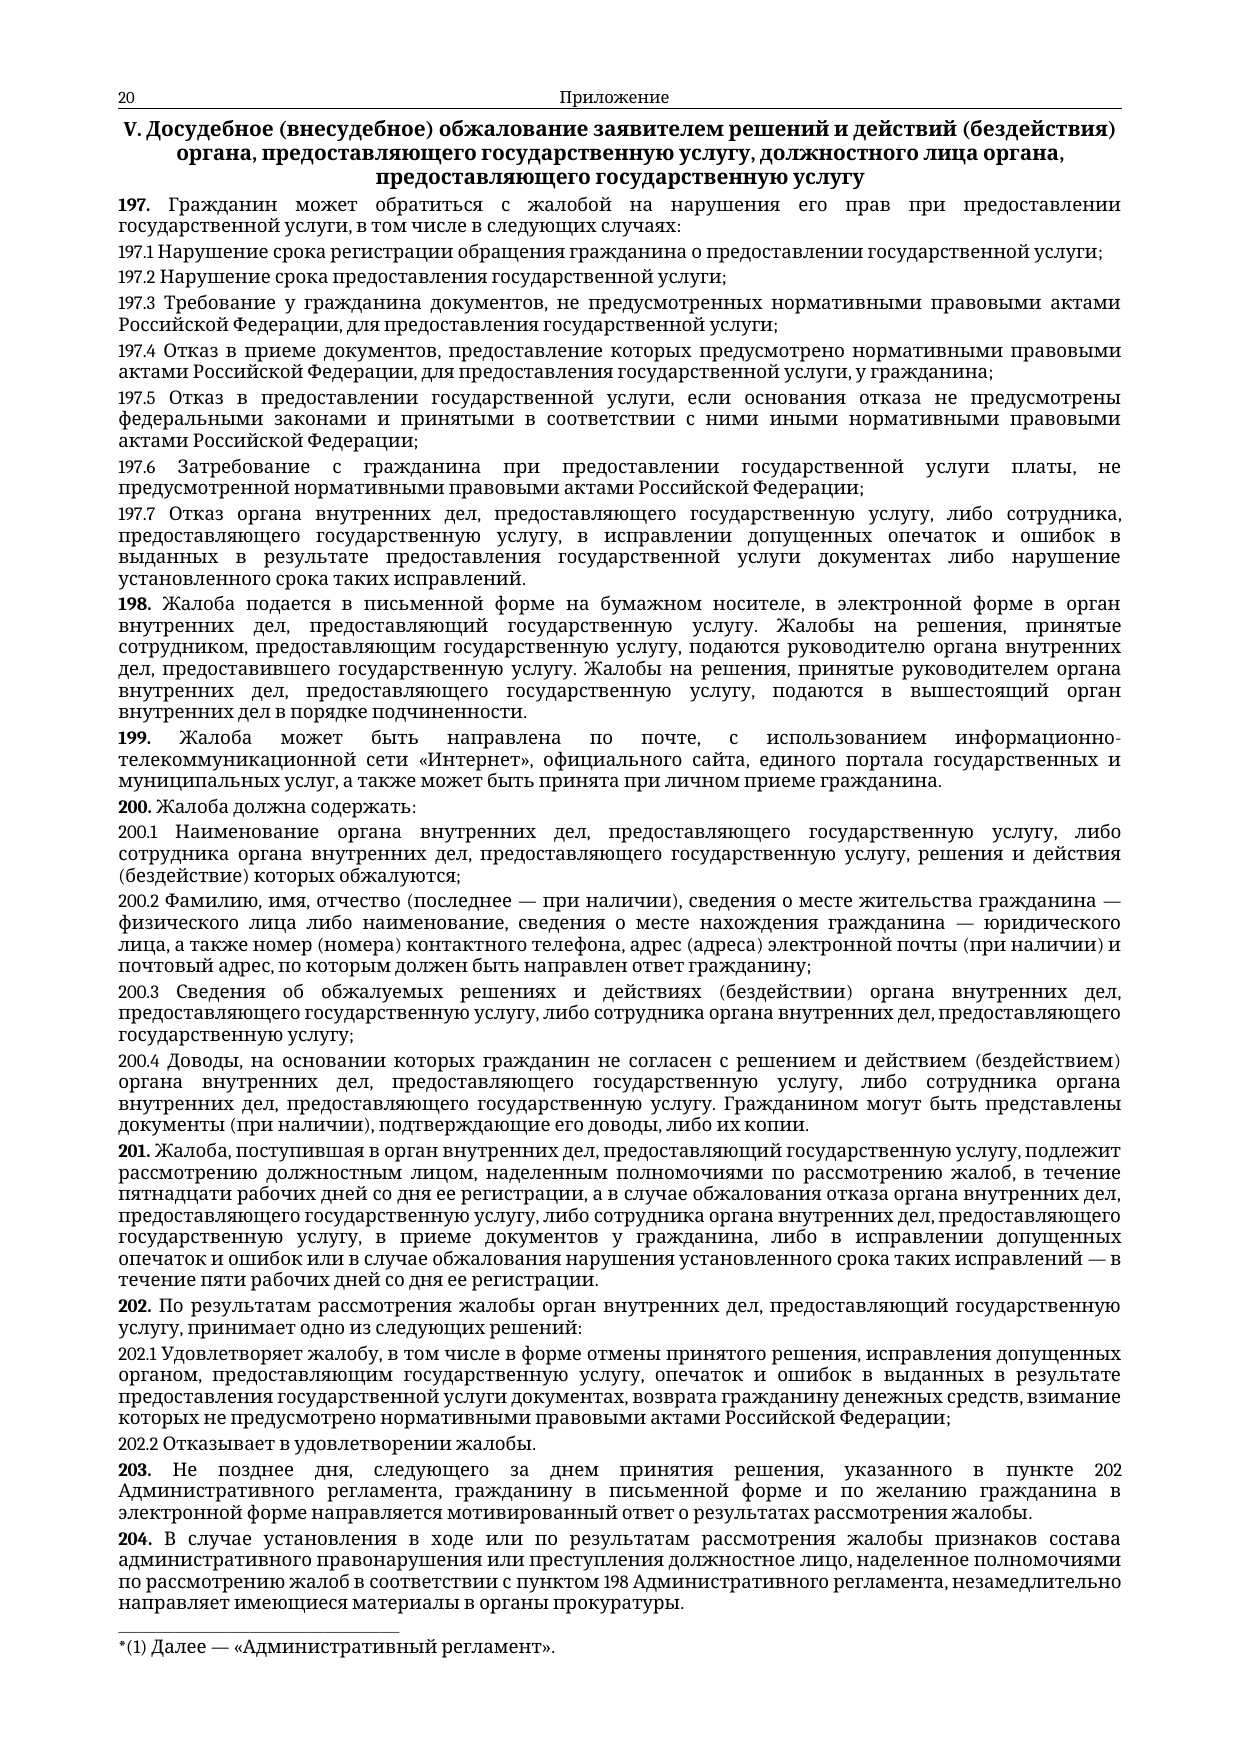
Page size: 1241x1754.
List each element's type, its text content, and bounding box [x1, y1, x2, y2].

text 202.2 Отказывает в удовлетворении жалобы. [118, 1433, 1122, 1455]
text 200.4 Доводы, на основании которых гражданин не согласен с решением и действием (бездействием) органа внутренних дел, предоставляющего государственную услугу, либо сотрудника органа внутренних дел, предоставляющего государственную услугу. Гражданином могут быть представлены документы (при наличии), подтверждающие его доводы, либо их копии. [118, 1050, 1122, 1136]
text 197. Гражданин может обратиться с жалобой на нарушения его прав при предоставлении государственной услуги, в том числе в следующих случаях: [118, 194, 1122, 237]
text 199. Жалоба может быть направлена по почте, с использованием информационно-телекоммуникационной сети «Интернет», официального сайта, единого портала государственных и муниципальных услуг, а также может быть принята при личном приеме гражданина. [118, 727, 1122, 792]
text 197.2 Нарушение срока предоставления государственной услуги; [118, 267, 1122, 289]
text 198. Жалоба подается в письменной форме на бумажном носителе, в электронной форме в орган внутренних дел, предоставляющий государственную услугу. Жалобы на решения, принятые сотрудником, предоставляющим государственную услугу, подаются руководителю органа внутренних дел, предоставившего государственную услугу. Жалобы на решения, принятые руководителем органа внутренних дел, предоставляющего государственную услугу, подаются в вышестоящий орган внутренних дел в порядке подчиненности. [118, 594, 1122, 723]
text 202.1 Удовлетворяет жалобу, в том числе в форме отмены принятого решения, исправления допущенных органом, предоставляющим государственную услугу, опечаток и ошибок в выданных в результате предоставления государственной услуги документах, возврата гражданину денежных средств, взимание которых не предусмотрено нормативными правовыми актами Российской Федерации; [118, 1343, 1122, 1429]
text 200.2 Фамилию, имя, отчество (последнее — при наличии), сведения о месте жительства гражданина — физического лица либо наименование, сведения о месте нахождения гражданина — юридического лица, а также номер (номера) контактного телефона, адрес (адреса) электронной почты (при наличии) и почтовый адрес, по которым должен быть направлен ответ гражданину; [118, 891, 1122, 977]
text 200.3 Сведения об обжалуемых решениях и действиях (бездействии) органа внутренних дел, предоставляющего государственную услугу, либо сотрудника органа внутренних дел, предоставляющего государственную услугу; [118, 981, 1122, 1046]
text ______________________________ [118, 1618, 1122, 1636]
text 203. Не позднее дня, следующего за днем принятия решения, указанного в пункте 202 Административного регламента, гражданину в письменной форме и по желанию гражданина в электронной форме направляется мотивированный ответ о результатах рассмотрения жалобы. [118, 1459, 1122, 1524]
text 197.4 Отказ в приеме документов, предоставление которых предусмотрено нормативными правовыми актами Российской Федерации, для предоставления государственной услуги, у гражданина; [118, 340, 1122, 383]
subtitle V. Досудебное (внесудебное) обжалование заявителем решений и действий (бездействия) органа, предоставляющего государственную услугу, должностного лица органа, предоставляющего государственную услугу [118, 118, 1122, 190]
text 197.7 Отказ органа внутренних дел, предоставляющего государственную услугу, либо сотрудника, предоставляющего государственную услугу, в исправлении допущенных опечаток и ошибок в выданных в результате предоставления государственной услуги документах либо нарушение установленного срока таких исправлений. [118, 503, 1122, 590]
text 197.5 Отказ в предоставлении государственной услуги, если основания отказа не предусмотрены федеральными законами и принятыми в соответствии с ними иными нормативными правовыми актами Российской Федерации; [118, 387, 1122, 452]
text 200.1 Наименование органа внутренних дел, предоставляющего государственную услугу, либо сотрудника органа внутренних дел, предоставляющего государственную услугу, решения и действия (бездействие) которых обжалуются; [118, 822, 1122, 887]
text 200. Жалоба должна содержать: [118, 796, 1122, 818]
text 202. По результатам рассмотрения жалобы орган внутренних дел, предоставляющий государственную услугу, принимает одно из следующих решений: [118, 1296, 1122, 1339]
text 197.6 Затребование с гражданина при предоставлении государственной услуги платы, не предусмотренной нормативными правовыми актами Российской Федерации; [118, 456, 1122, 499]
text 204. В случае установления в ходе или по результатам рассмотрения жалобы признаков состава административного правонарушения или преступления должностное лицо, наделенное полномочиями по рассмотрению жалоб в соответствии с пунктом 198 Административного регламента, незамедлительно направляет имеющиеся материалы в органы прокуратуры. [118, 1528, 1122, 1614]
text 197.1 Нарушение срока регистрации обращения гражданина о предоставлении государственной услуги; [118, 241, 1122, 263]
text *(1) Далее — «Административный регламент». [118, 1636, 1122, 1658]
text 201. Жалоба, поступившая в орган внутренних дел, предоставляющий государственную услугу, подлежит рассмотрению должностным лицом, наделенным полномочиями по рассмотрению жалоб, в течение пятнадцати рабочих дней со дня ее регистрации, а в случае обжалования отказа органа внутренних дел, предоставляющего государственную услугу, либо сотрудника органа внутренних дел, предоставляющего государственную услугу, в приеме документов у гражданина, либо в исправлении допущенных опечаток и ошибок или в случае обжалования нарушения установленного срока таких исправлений — в течение пяти рабочих дней со дня ее регистрации. [118, 1141, 1122, 1292]
text 197.3 Требование у гражданина документов, не предусмотренных нормативными правовыми актами Российской Федерации, для предоставления государственной услуги; [118, 293, 1122, 336]
